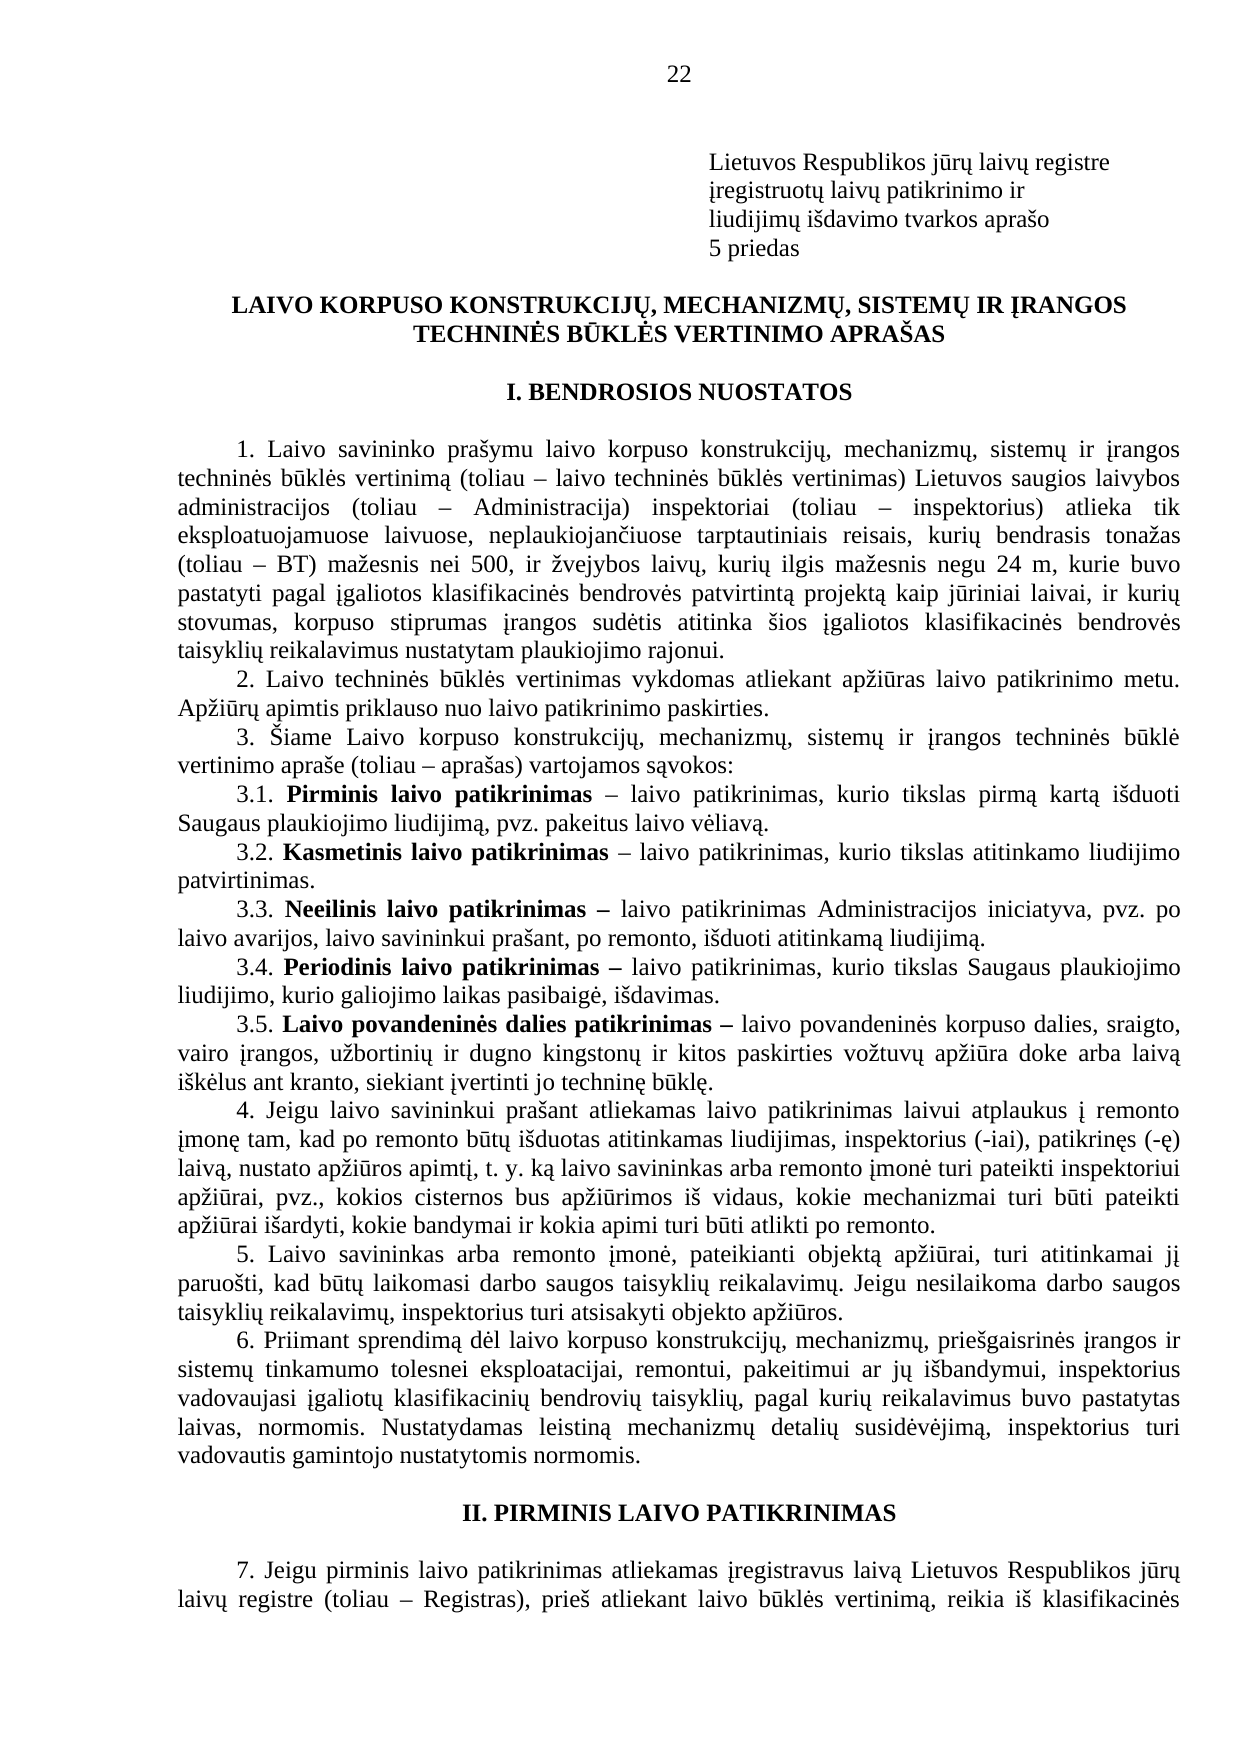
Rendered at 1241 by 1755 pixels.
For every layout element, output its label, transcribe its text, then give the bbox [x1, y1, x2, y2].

text 3.1. Pirminis laivo patikrinimas – laivo patikrinimas, kurio tikslas pirmą kartą išduoti Saugaus plaukiojimo liudijimą, pvz. pakeitus laivo vėliavą. [177, 779, 1181, 837]
text liudijimų išdavimo tvarkos aprašo [177, 204, 1181, 233]
text 3.4. Periodinis laivo patikrinimas – laivo patikrinimas, kurio tikslas Saugaus plaukiojimo liudijimo, kurio galiojimo laikas pasibaigė, išdavimas. [177, 952, 1181, 1009]
text įregistruotų laivų patikrinimo ir [177, 176, 1181, 204]
text 3.2. Kasmetinis laivo patikrinimas – laivo patikrinimas, kurio tikslas atitinkamo liudijimo patvirtinimas. [177, 837, 1181, 894]
text II. PIRMINIS LAIVO PATIKRINIMAS [177, 1498, 1181, 1527]
text 5 priedas [177, 233, 1181, 262]
text 3.3. Neeilinis laivo patikrinimas – laivo patikrinimas Administracijos iniciatyva, pvz. po laivo avarijos, laivo savininkui prašant, po remonto, išduoti atitinkamą liudijimą. [177, 894, 1181, 952]
text LAIVO KORPUSO KONSTRUKCIJŲ, MECHANIZMŲ, SISTEMŲ IR ĮRANGOS TECHNINĖS BŪKLĖS VERTINIMO APRAŠAS [177, 291, 1181, 348]
text 5. Laivo savininkas arba remonto įmonė, pateikianti objektą apžiūrai, turi atitinkamai jį paruošti, kad būtų laikomasi darbo saugos taisyklių reikalavimų. Jeigu nesilaikoma darbo saugos taisyklių reikalavimų, inspektorius turi atsisakyti objekto apžiūros. [177, 1239, 1181, 1326]
text 7. Jeigu pirminis laivo patikrinimas atliekamas įregistravus laivą Lietuvos Respublikos jūrų laivų registre (toliau – Registras), prieš atliekant laivo būklės vertinimą, reikia iš klasifikacinės [177, 1556, 1181, 1613]
text 4. Jeigu laivo savininkui prašant atliekamas laivo patikrinimas laivui atplaukus į remonto įmonę tam, kad po remonto būtų išduotas atitinkamas liudijimas, inspektorius (-iai), patikrinęs (-ę) laivą, nustato apžiūros apimtį, t. y. ką laivo savininkas arba remonto įmonė turi pateikti inspektoriui apžiūrai, pvz., kokios cisternos bus apžiūrimos iš vidaus, kokie mechanizmai turi būti pateikti apžiūrai išardyti, kokie bandymai ir kokia apimi turi būti atlikti po remonto. [177, 1096, 1181, 1239]
text 6. Priimant sprendimą dėl laivo korpuso konstrukcijų, mechanizmų, priešgaisrinės įrangos ir sistemų tinkamumo tolesnei eksploatacijai, remontui, pakeitimui ar jų išbandymui, inspektorius vadovaujasi įgaliotų klasifikacinių bendrovių taisyklių, pagal kurių reikalavimus buvo pastatytas laivas, normomis. Nustatydamas leistiną mechanizmų detalių susidėvėjimą, inspektorius turi vadovautis gamintojo nustatytomis normomis. [177, 1326, 1181, 1469]
text I. BENDROSIOS NUOSTATOS [177, 377, 1181, 406]
text Lietuvos Respublikos jūrų laivų registre [177, 147, 1181, 176]
text 1. Laivo savininko prašymu laivo korpuso konstrukcijų, mechanizmų, sistemų ir įrangos techninės būklės vertinimą (toliau – laivo techninės būklės vertinimas) Lietuvos saugios laivybos administracijos (toliau – Administracija) inspektoriai (toliau – inspektorius) atlieka tik eksploatuojamuose laivuose, neplaukiojančiuose tarptautiniais reisais, kurių bendrasis tonažas (toliau – BT) mažesnis nei 500, ir žvejybos laivų, kurių ilgis mažesnis negu 24 m, kurie buvo pastatyti pagal įgaliotos klasifikacinės bendrovės patvirtintą projektą kaip jūriniai laivai, ir kurių stovumas, korpuso stiprumas įrangos sudėtis atitinka šios įgaliotos klasifikacinės bendrovės taisyklių reikalavimus nustatytam plaukiojimo rajonui. [177, 434, 1181, 664]
text 3.5. Laivo povandeninės dalies patikrinimas – laivo povandeninės korpuso dalies, sraigto, vairo įrangos, užbortinių ir dugno kingstonų ir kitos paskirties vožtuvų apžiūra doke arba laivą iškėlus ant kranto, siekiant įvertinti jo techninę būklę. [177, 1009, 1181, 1096]
text 2. Laivo techninės būklės vertinimas vykdomas atliekant apžiūras laivo patikrinimo metu. Apžiūrų apimtis priklauso nuo laivo patikrinimo paskirties. [177, 664, 1181, 722]
text 3. Šiame Laivo korpuso konstrukcijų, mechanizmų, sistemų ir įrangos techninės būklė vertinimo apraše (toliau – aprašas) vartojamos sąvokos: [177, 722, 1181, 779]
